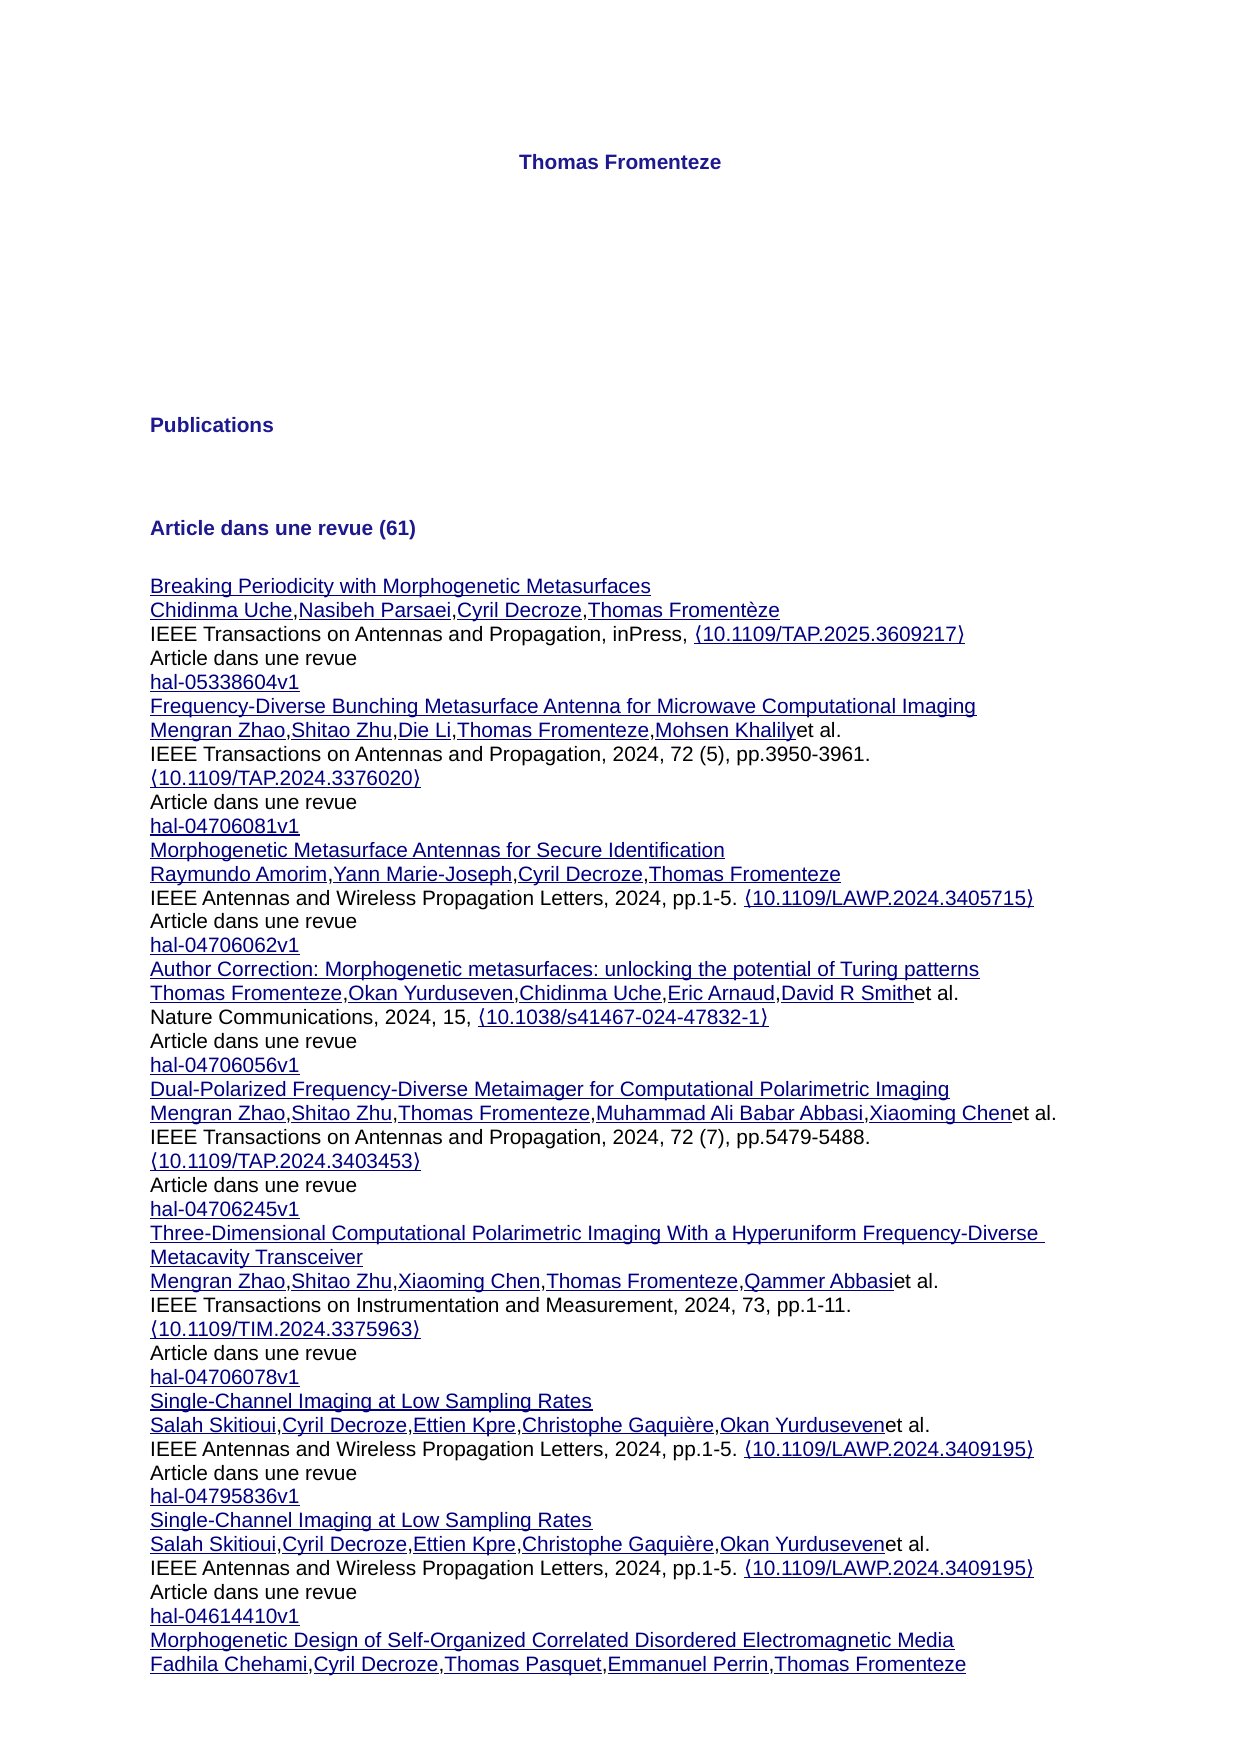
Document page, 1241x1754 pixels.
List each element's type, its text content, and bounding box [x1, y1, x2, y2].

table_header Breaking Periodicity with Morphogenetic Metasurfaces Chidinma Uche,Nasibeh Parsaei,Cyril Decroze,Thomas Fromentèze IEEE Transactions on Antennas and Propagation, inPress, ⟨10.1109/TAP.2025.3609217⟩ Article dans une revue hal-05338604v1 [150, 574, 1090, 694]
subtitle Thomas Fromenteze [150, 150, 1090, 174]
table_cell Single-Channel Imaging at Low Sampling Rates Salah Skitioui,Cyril Decroze,Ettien Kpre,Christophe Gaquière,Okan Yurdusevenet al. IEEE Antennas and Wireless Propagation Letters, 2024, pp.1-5. ⟨10.1109/LAWP.2024.3409195⟩ Article dans une revue hal-04614410v1 [150, 1508, 1090, 1628]
subtitle Article dans une revue (61) [150, 516, 1090, 539]
table_cell Morphogenetic Design of Self-Organized Correlated Disordered Electromagnetic Media Fadhila Chehami,Cyril Decroze,Thomas Pasquet,Emmanuel Perrin,Thomas Fromenteze [150, 1628, 1090, 1676]
subtitle Publications [150, 412, 1090, 436]
table_cell Morphogenetic Metasurface Antennas for Secure Identification Raymundo Amorim,Yann Marie-Joseph,Cyril Decroze,Thomas Fromenteze IEEE Antennas and Wireless Propagation Letters, 2024, pp.1-5. ⟨10.1109/LAWP.2024.3405715⟩ Article dans une revue hal-04706062v1 [150, 838, 1090, 957]
table_cell Single-Channel Imaging at Low Sampling Rates Salah Skitioui,Cyril Decroze,Ettien Kpre,Christophe Gaquière,Okan Yurdusevenet al. IEEE Antennas and Wireless Propagation Letters, 2024, pp.1-5. ⟨10.1109/LAWP.2024.3409195⟩ Article dans une revue hal-04795836v1 [150, 1389, 1090, 1508]
table_cell Dual-Polarized Frequency-Diverse Metaimager for Computational Polarimetric Imaging Mengran Zhao,Shitao Zhu,Thomas Fromenteze,Muhammad Ali Babar Abbasi,Xiaoming Chenet al. IEEE Transactions on Antennas and Propagation, 2024, 72 (7), pp.5479-5488. ⟨10.1109/TAP.2024.3403453⟩ Article dans une revue hal-04706245v1 [150, 1077, 1090, 1221]
table_cell Three-Dimensional Computational Polarimetric Imaging With a Hyperuniform Frequency-Diverse Metacavity Transceiver Mengran Zhao,Shitao Zhu,Xiaoming Chen,Thomas Fromenteze,Qammer Abbasiet al. IEEE Transactions on Instrumentation and Measurement, 2024, 73, pp.1-11. ⟨10.1109/TIM.2024.3375963⟩ Article dans une revue hal-04706078v1 [150, 1221, 1090, 1388]
table_cell Author Correction: Morphogenetic metasurfaces: unlocking the potential of Turing patterns Thomas Fromenteze,Okan Yurduseven,Chidinma Uche,Eric Arnaud,David R Smithet al. Nature Communications, 2024, 15, ⟨10.1038/s41467-024-47832-1⟩ Article dans une revue hal-04706056v1 [150, 957, 1090, 1077]
table_cell Frequency-Diverse Bunching Metasurface Antenna for Microwave Computational Imaging Mengran Zhao,Shitao Zhu,Die Li,Thomas Fromenteze,Mohsen Khalilyet al. IEEE Transactions on Antennas and Propagation, 2024, 72 (5), pp.3950-3961. ⟨10.1109/TAP.2024.3376020⟩ Article dans une revue hal-04706081v1 [150, 694, 1090, 837]
